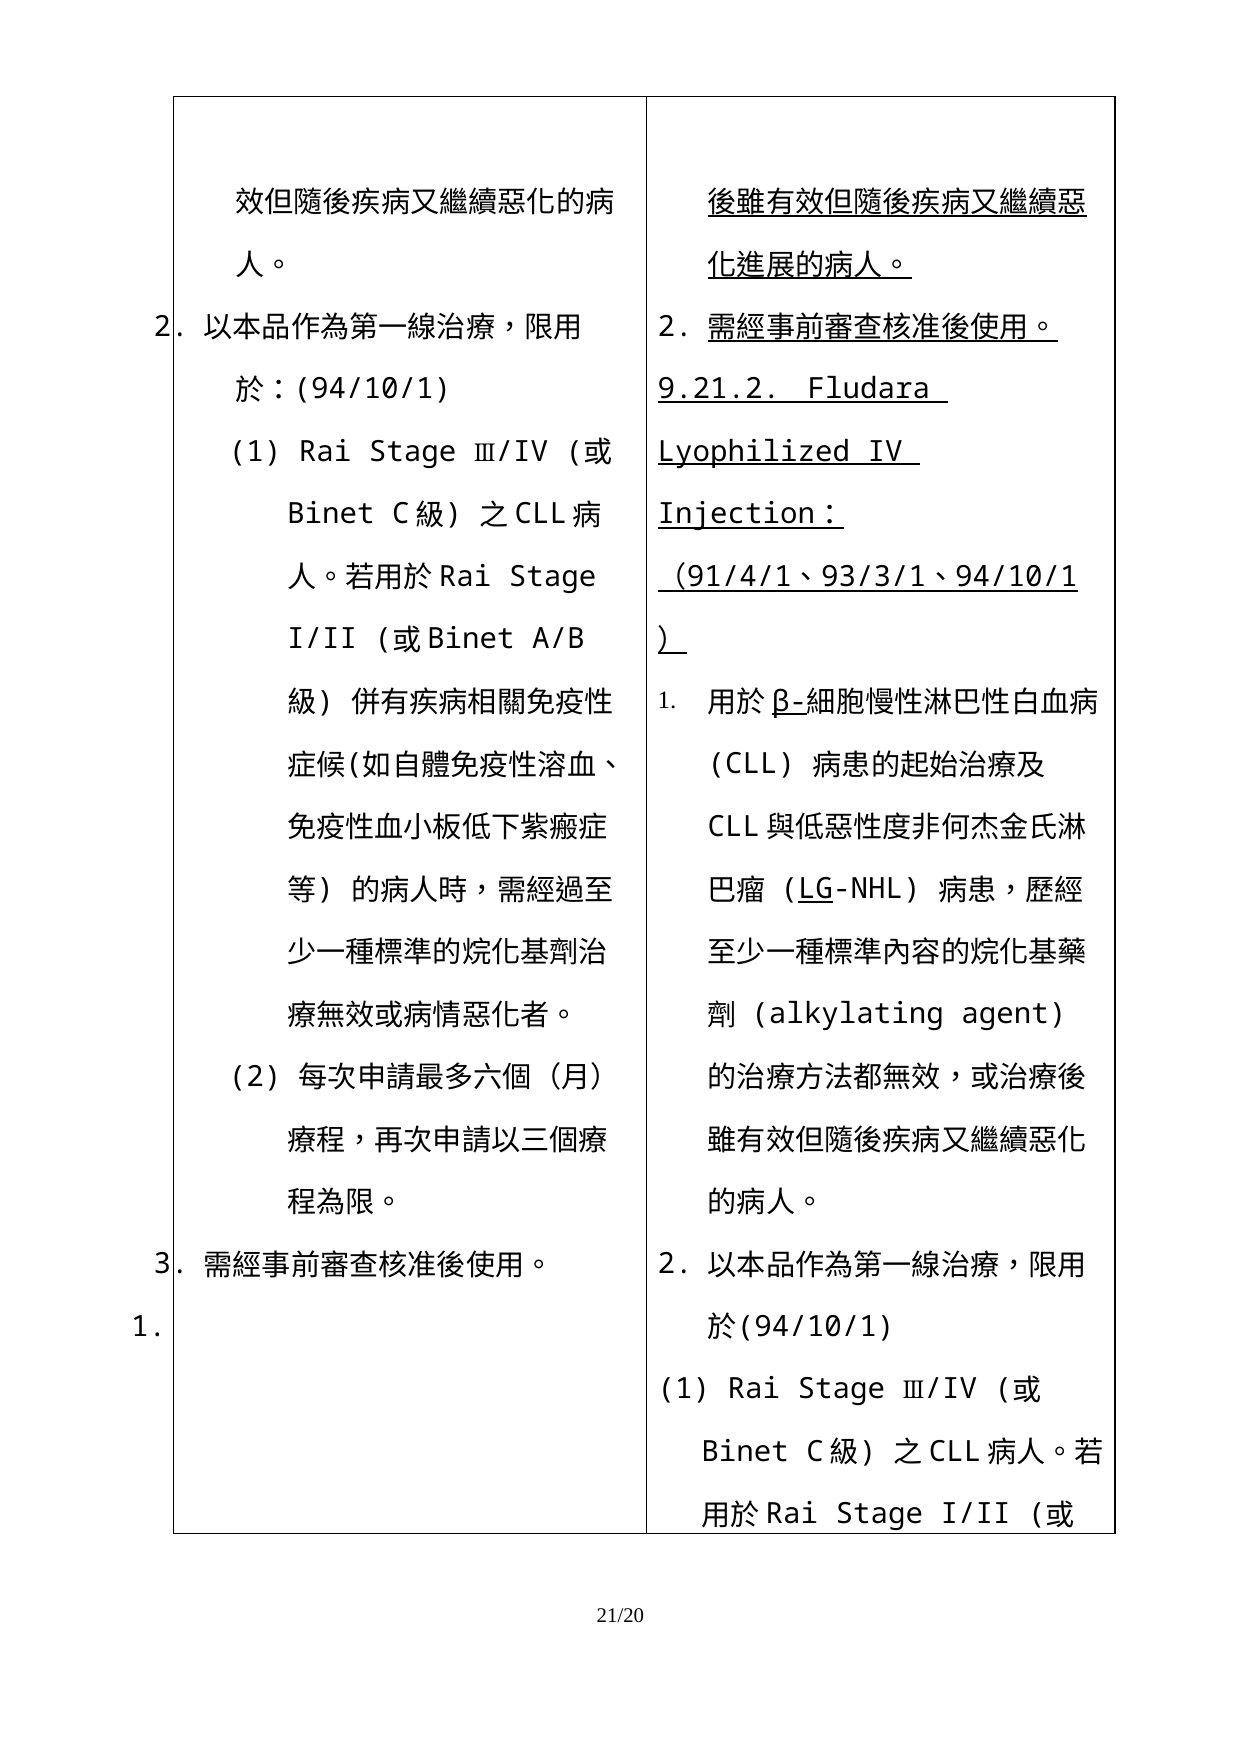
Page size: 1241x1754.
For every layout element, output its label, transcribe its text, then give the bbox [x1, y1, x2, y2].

table_cell 9.21. Fludarabine phosphate (如Fludara Oral, Film -Coated Tablet及Fludara Lyophilized IV Injection )：(92/12/1、93/3/1、94/10/1) 9.21.1.Fludara Oral, Film-Coated Tablet：（92/12/1） 用於β-細胞慢性淋巴性白血病（CLL）病患，歷經至少一種標準內容的烷化基藥劑（alkylating agent）的治療方法治療都無效，或治療後雖有效但隨後疾病又繼續惡化進展的病人。 需經事前審查核准後使用。 9.21.2. Fludara Lyophilized IV Injection：（91/4/1、93/3/1、94/10/1） 用於β-細胞慢性淋巴性白血病 (CLL) 病患的起始治療及CLL與低惡性度非何杰金氏淋巴瘤 (LG-NHL) 病患，歷經至少一種標準內容的烷化基藥劑 (alkylating agent) 的治療方法都無效，或治療後雖有效但隨後疾病又繼續惡化的病人。 以本品作為第一線治療，限用於(94/10/1) (1) Rai Stage Ⅲ/IV (或Binet C級) 之CLL病人。若用於Rai Stage I/II (或Binet A/B級) 併有疾病相關免疫性症候(如自體免疫性溶血、免疫性血小板低下紫瘢症等) 的病人時，需經過至少一種標準的烷化基劑治療無效或病情惡化者。 (2) 每次申請最多六個（月）療程，再次申請以三個療程為限。 需經事前審查核准後使用。 1. [647, 97, 1114, 1533]
table_cell 9.21.Fludarabine phosphate (如Fludara Oral Film -Coated Tablet及Fludara Lyophilized IV Injection )：(92/12/1、93/3/1、94/10/1、99/ /) 用於B細胞慢性淋巴性白血病 (CLL) 病患的起始治療及CLL與低惡性度B細胞非何杰金氏淋巴瘤 (Indolent B-Cell NHL) 病患，歷經至少一種標準內容的烷化基藥劑 (alkylating agent) 的治療方法都無效，或治療後雖有效但隨後疾病又繼續惡化的病人。 以本品作為第一線治療，限用於：(94/10/1) (1) Rai Stage Ⅲ/IV (或Binet C級) 之CLL病人。若用於Rai Stage I/II (或Binet A/B級) 併有疾病相關免疫性症候(如自體免疫性溶血、免疫性血小板低下紫瘢症等) 的病人時，需經過至少一種標準的烷化基劑治療無效或病情惡化者。 (2) 每次申請最多六個（月）療程，再次申請以三個療程為限。 需經事前審查核准後使用。 1. [174, 97, 646, 1533]
